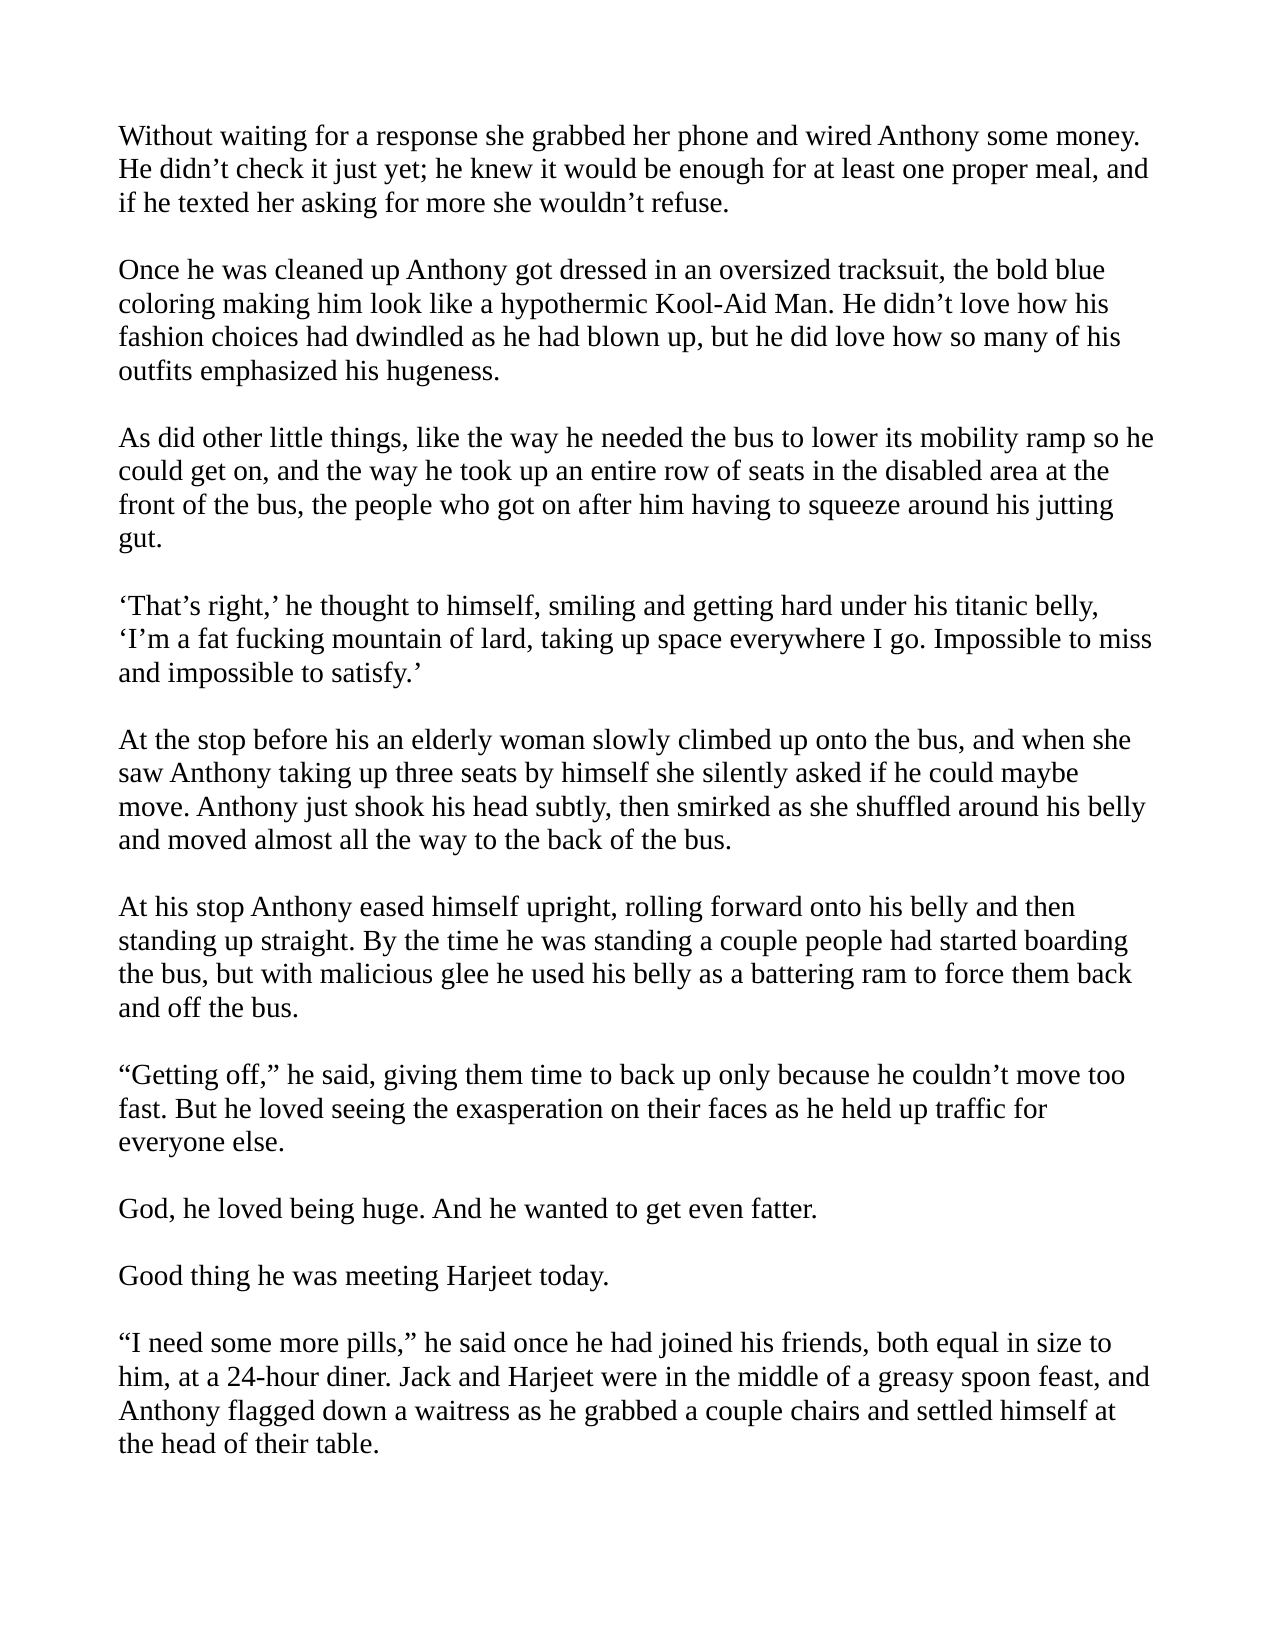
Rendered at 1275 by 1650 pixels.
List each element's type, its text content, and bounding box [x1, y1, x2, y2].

text “Getting off,” he said, giving them time to back up only because he couldn’t move too fast. But he loved seeing the exasperation on their faces as he held up traffic for everyone else. [118, 1057, 1157, 1158]
text ‘That’s right,’ he thought to himself, smiling and getting hard under his titanic belly, ‘I’m a fat fucking mountain of lard, taking up space everywhere I go. Impossible to miss and impossible to satisfy.’ [118, 588, 1157, 688]
text At the stop before his an elderly woman slowly climbed up onto the bus, and when she saw Anthony taking up three seats by himself she silently asked if he could maybe move. Anthony just shook his head subtly, then smirked as she shuffled around his belly and moved almost all the way to the back of the bus. [118, 722, 1157, 856]
text Without waiting for a response she grabbed her phone and wired Anthony some money. He didn’t check it just yet; he knew it would be enough for at least one proper meal, and if he texted her asking for more she wouldn’t refuse. [118, 118, 1157, 219]
text Once he was cleaned up Anthony got dressed in an oversized tracksuit, the bold blue coloring making him look like a hypothermic Kool-Aid Man. He didn’t love how his fashion choices had dwindled as he had blown up, but he did love how so many of his outfits emphasized his hugeness. [118, 252, 1157, 386]
text At his stop Anthony eased himself upright, rolling forward onto his belly and then standing up straight. By the time he was standing a couple people had started boarding the bus, but with malicious glee he used his belly as a battering ram to force them back and off the bus. [118, 889, 1157, 1024]
text As did other little things, like the way he needed the bus to lower its mobility ramp so he could get on, and the way he took up an entire row of seats in the disabled area at the front of the bus, the people who got on after him having to squeeze around his jutting gut. [118, 420, 1157, 554]
text Good thing he was meeting Harjeet today. [118, 1258, 1157, 1292]
text “I need some more pills,” he said once he had joined his friends, both equal in size to him, at a 24-hour diner. Jack and Harjeet were in the middle of a greasy spoon feast, and Anthony flagged down a waitress as he grabbed a couple chairs and settled himself at the head of their table. [118, 1326, 1157, 1460]
text God, he loved being huge. And he wanted to get even fatter. [118, 1191, 1157, 1225]
